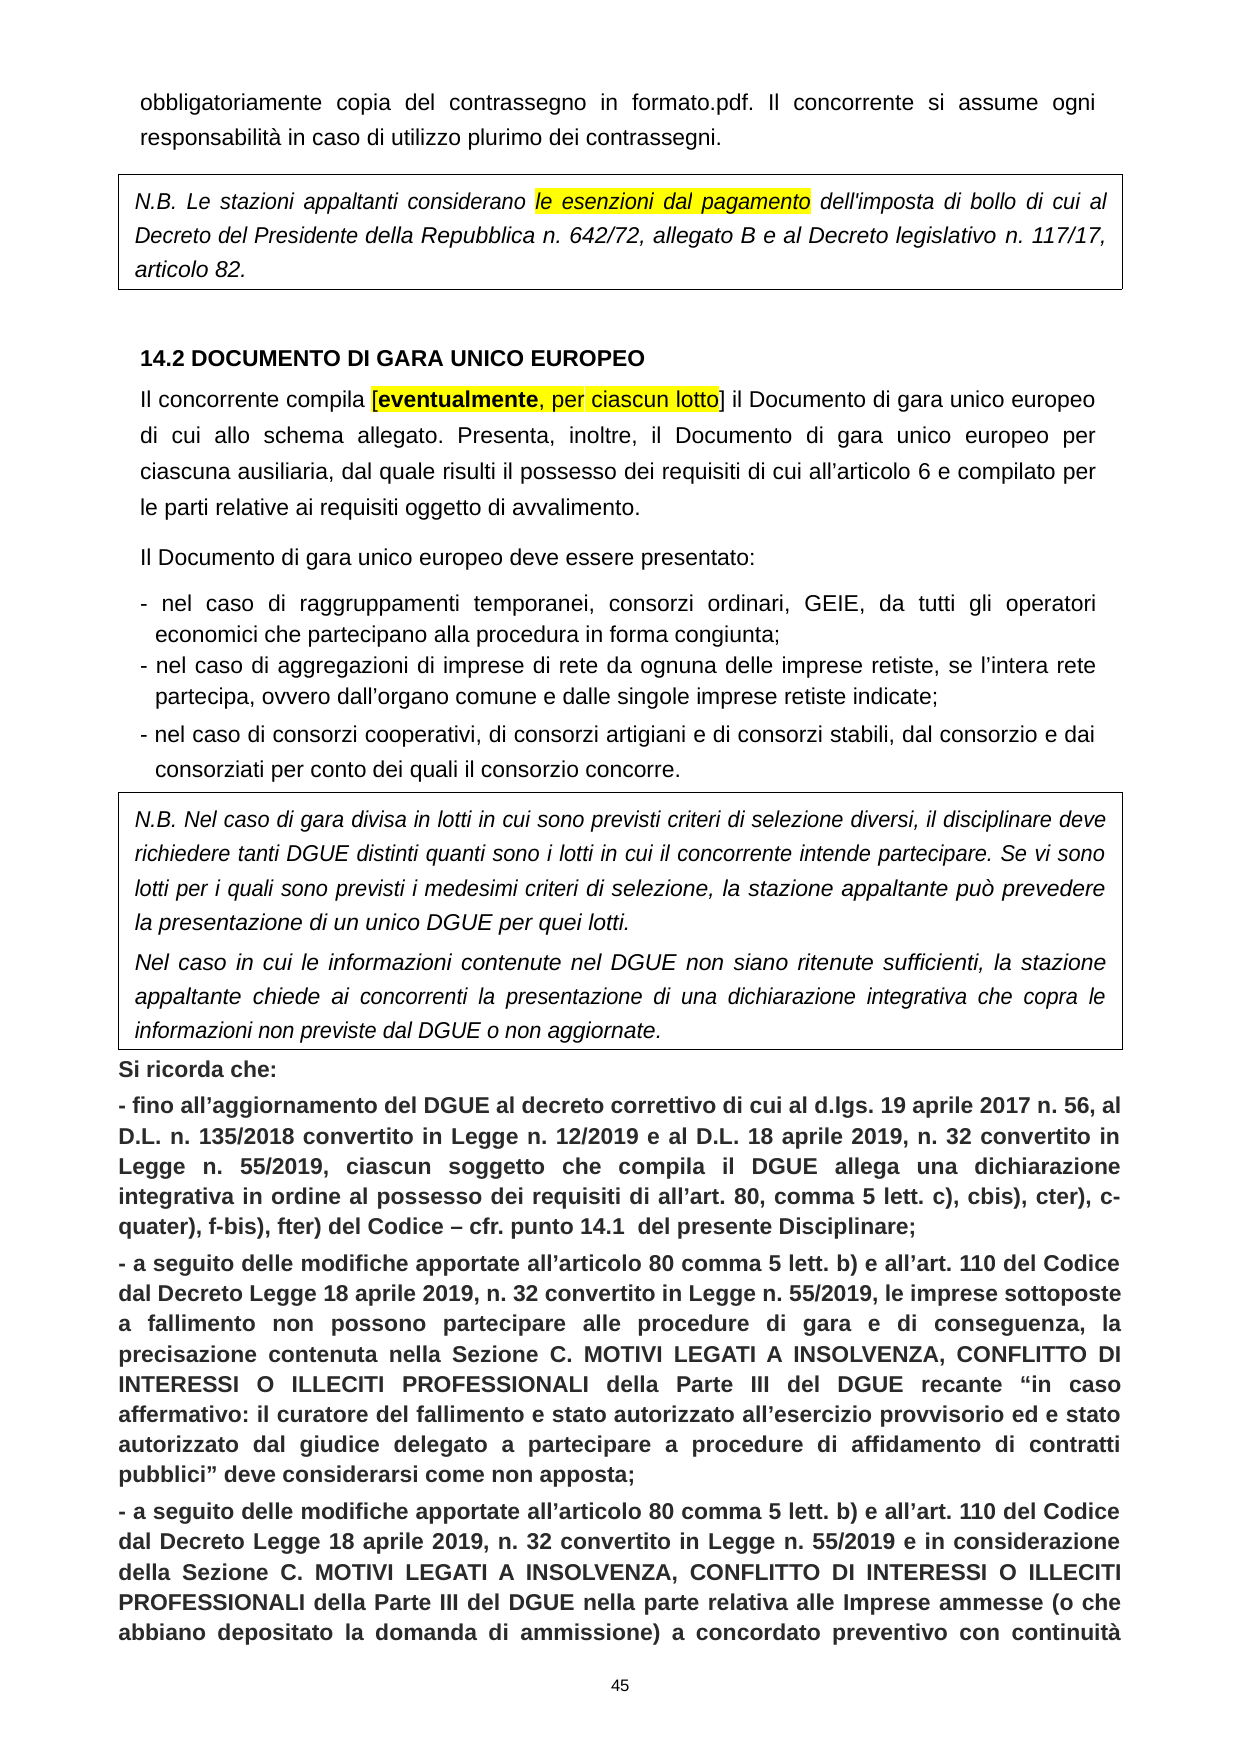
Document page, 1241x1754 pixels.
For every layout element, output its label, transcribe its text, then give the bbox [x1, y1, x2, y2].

text - a seguito delle modifiche apportate all’articolo 80 comma 5 lett. b) e all’art. 110 del Codice dal Decreto Legge 18 aprile 2019, n. 32 convertito in Legge n. 55/2019 e in considerazione della Sezione C. MOTIVI LEGATI A INSOLVENZA, CONFLITTO DI INTERESSI O ILLECITI PROFESSIONALI della Parte III del DGUE nella parte relativa alle Imprese ammesse (o che abbiano depositato la domanda di ammissione) a concordato preventivo con continuità [118, 1498, 1122, 1645]
list - nel caso di consorzi cooperativi, di consorzi artigiani e di consorzi stabili, dal consorzio e dai consorziati per conto dei quali il consorzio concorre. [140, 721, 1096, 783]
table_header N.B. Le stazioni appaltanti considerano le esenzioni dal pagamento dell'imposta di bollo di cui al Decreto del Presidente della Repubblica n. 642/72, allegato B e al Decreto legislativo n. 117/17, articolo 82. [119, 175, 1122, 288]
list - nel caso di raggruppamenti temporanei, consorzi ordinari, GEIE, da tutti gli operatori economici che partecipano alla procedura in forma congiunta; [140, 590, 1096, 647]
text - fino all’aggiornamento del DGUE al decreto correttivo di cui al d.lgs. 19 aprile 2017 n. 56, al D.L. n. 135/2018 convertito in Legge n. 12/2019 e al D.L. 18 aprile 2019, n. 32 convertito in Legge n. 55/2019, ciascun soggetto che compila il DGUE allega una dichiarazione integrativa in ordine al possesso dei requisiti di all’art. 80, comma 5 lett. c), cbis), cter), c-quater), f-bis), fter) del Codice – cfr. punto 14.1 del presente Disciplinare; [118, 1092, 1122, 1240]
table_header N.B. Nel caso di gara divisa in lotti in cui sono previsti criteri di selezione diversi, il disciplinare deve richiedere tanti DGUE distinti quanti sono i lotti in cui il concorrente intende partecipare. Se vi sono lotti per i quali sono previsti i medesimi criteri di selezione, la stazione appaltante può prevedere la presentazione di un unico DGUE per quei lotti. Nel caso in cui le informazioni contenute nel DGUE non siano ritenute sufficienti, la stazione appaltante chiede ai concorrenti la presentazione di una dichiarazione integrativa che copra le informazioni non previste dal DGUE o non aggiornate. [119, 793, 1122, 1049]
text obbligatoriamente copia del contrassegno in formato.pdf. Il concorrente si assume ogni responsabilità in caso di utilizzo plurimo dei contrassegni. [140, 88, 1096, 150]
text Il Documento di gara unico europeo deve essere presentato: [140, 544, 1122, 570]
list - nel caso di aggregazioni di imprese di rete da ognuna delle imprese retiste, se l’intera rete partecipa, ovvero dall’organo comune e dalle singole imprese retiste indicate; [140, 652, 1096, 709]
text Si ricorda che: [118, 1056, 1122, 1082]
text - a seguito delle modifiche apportate all’articolo 80 comma 5 lett. b) e all’art. 110 del Codice dal Decreto Legge 18 aprile 2019, n. 32 convertito in Legge n. 55/2019, le imprese sottoposte a fallimento non possono partecipare alle procedure di gara e di conseguenza, la precisazione contenuta nella Sezione C. MOTIVI LEGATI A INSOLVENZA, CONFLITTO DI INTERESSI O ILLECITI PROFESSIONALI della Parte III del DGUE recante “in caso affermativo: il curatore del fallimento e stato autorizzato all’esercizio provvisorio ed e stato autorizzato dal giudice delegato a partecipare a procedure di affidamento di contratti pubblici” deve considerarsi come non apposta; [118, 1250, 1122, 1488]
text Il concorrente compila [eventualmente, per ciascun lotto] il Documento di gara unico europeo di cui allo schema allegato. Presenta, inoltre, il Documento di gara unico europeo per ciascuna ausiliaria, dal quale risulti il possesso dei requisiti di cui all’articolo 6 e compilato per le parti relative ai requisiti oggetto di avvalimento. [140, 386, 1096, 520]
subtitle 14.2 DOCUMENTO DI GARA UNICO EUROPEO [140, 345, 1122, 371]
